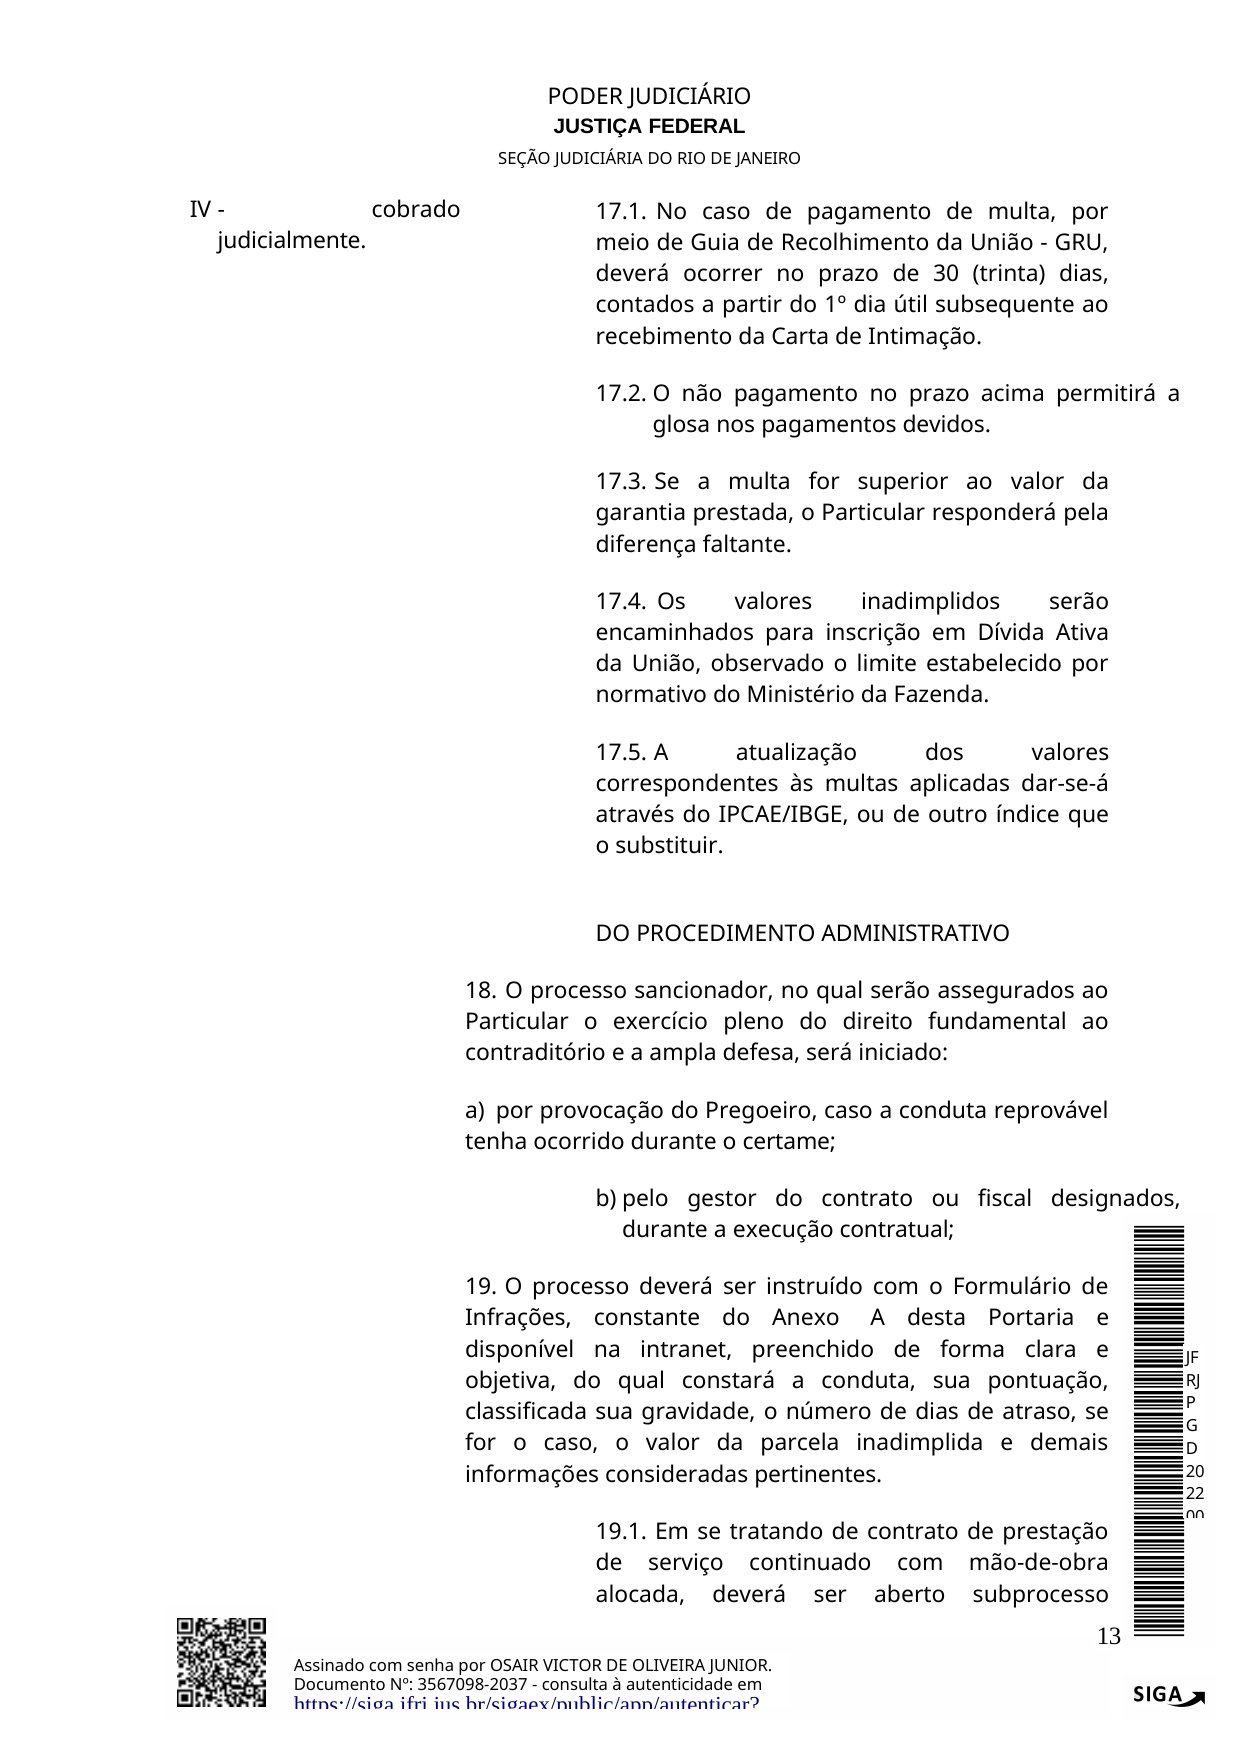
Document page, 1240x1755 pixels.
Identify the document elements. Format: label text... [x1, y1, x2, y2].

text SEÇÃO JUDICIÁRIA DO RIO DE JANEIRO [465, 146, 834, 169]
list por provocação do Pregoeiro, caso a conduta reprovável tenha ocorrido durante o certame; [465, 1093, 1109, 1156]
list A atualização dos valores correspondentes às multas aplicadas dar-se-á através do IPCAE/IBGE, ou de outro índice que o substituir. [595, 736, 1109, 861]
list O não pagamento no prazo acima permitirá a glosa nos pagamentos devidos. [595, 377, 1181, 439]
list JFRJPGD202200034A [1186, 1346, 1206, 1518]
list pelo gestor do contrato ou fiscal designados, durante a execução contratual; [595, 1182, 1181, 1244]
text JUSTIÇA FEDERAL [465, 114, 834, 138]
text DO PROCEDIMENTO ADMINISTRATIVO [595, 917, 1181, 948]
text PODER JUDICIÁRIO [465, 79, 834, 111]
list Os valores inadimplidos serão encaminhados para inscrição em Dívida Ativa da União, observado o limite estabelecido por normativo do Ministério da Fazenda. [595, 585, 1109, 710]
list Em se tratando de contrato de prestação de serviço continuado com mão-de-obra alocada, deverá ser aberto subprocesso [595, 1515, 1109, 1609]
list No caso de pagamento de multa, por meio de Guia de Recolhimento da União - GRU, deverá ocorrer no prazo de 30 (trinta) dias, contados a partir do 1º dia útil subsequente ao recebimento da Carta de Intimação. [595, 195, 1109, 351]
list - cobrado judicialmente. [189, 193, 461, 255]
list O processo sancionador, no qual serão assegurados ao Particular o exercício pleno do direito fundamental ao contraditório e a ampla defesa, será iniciado: [465, 974, 1109, 1068]
list Se a multa for superior ao valor da garantia prestada, o Particular responderá pela diferença faltante. [595, 465, 1109, 559]
list O processo deverá ser instruído com o Formulário de Infrações, constante do Anexo A desta Portaria e disponível na intranet, preenchido de forma clara e objetiva, do qual constará a conduta, sua pontuação, classificada sua gravidade, o número de dias de atraso, se for o caso, o valor da parcela inadimplida e demais informações consideradas pertinentes. [465, 1270, 1109, 1489]
